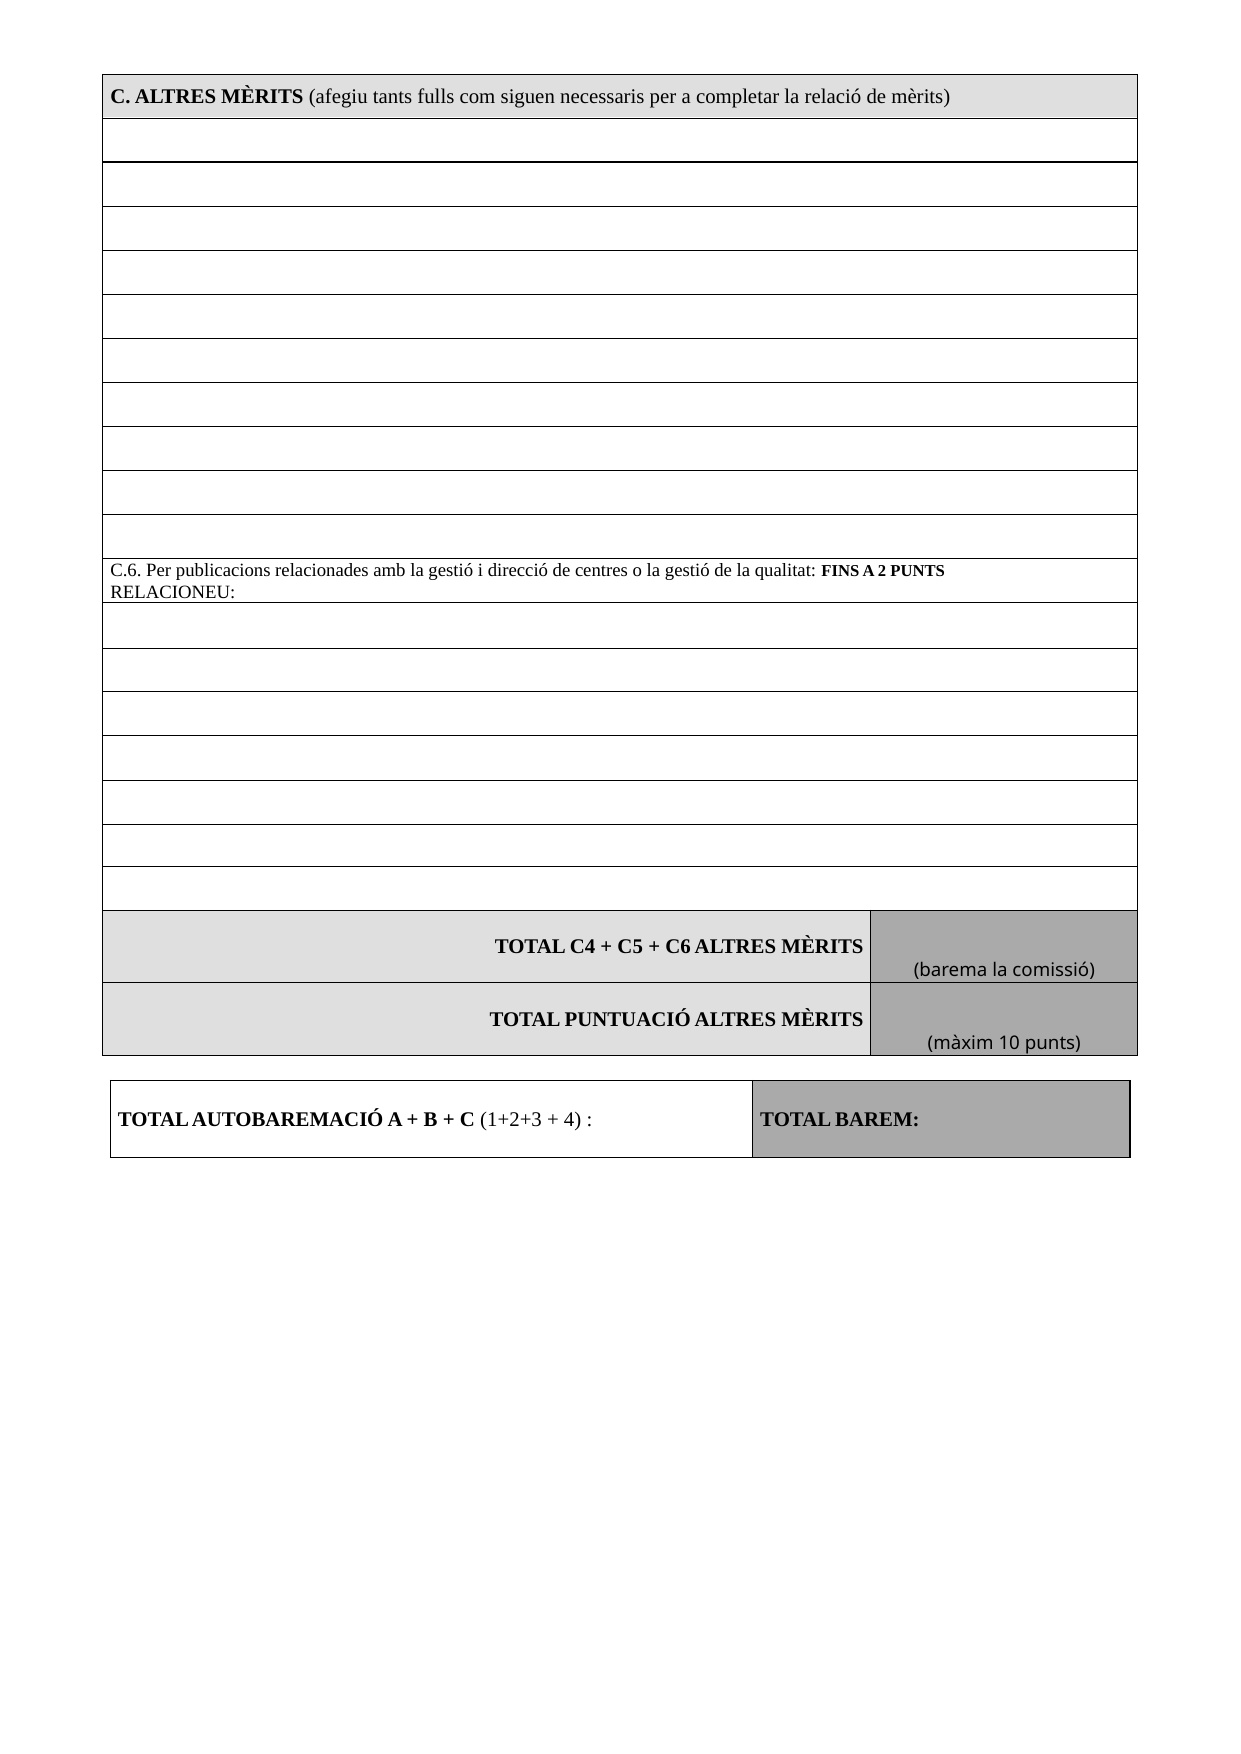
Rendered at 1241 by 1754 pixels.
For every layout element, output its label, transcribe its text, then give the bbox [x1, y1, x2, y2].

table_cell [103, 119, 1137, 161]
table_cell C.6. Per publicacions relacionades amb la gestió i direcció de centres o la gestió de la qualitat: FINS A 2 PUNTS RELACIONEU: [103, 559, 1137, 602]
table_cell [103, 163, 1137, 206]
table_cell [103, 867, 1137, 909]
table_cell [103, 692, 1137, 735]
table_cell [103, 736, 1137, 779]
table_cell [103, 251, 1137, 294]
table_header C. ALTRES MÈRITS (afegiu tants fulls com siguen necessaris per a completar la relació de mèrits) [103, 75, 1137, 117]
table_header TOTAL AUTOBAREMACIÓ A + B + C (1+2+3 + 4) : [111, 1081, 752, 1157]
table_cell [103, 781, 1137, 824]
table_cell [103, 515, 1137, 558]
table_header TOTAL BAREM: [753, 1081, 1129, 1157]
table_cell TOTAL PUNTUACIÓ ALTRES MÈRITS [103, 983, 870, 1055]
table_cell TOTAL C4 + C5 + C6 ALTRES MÈRITS [103, 911, 870, 982]
table_cell [103, 295, 1137, 338]
table_cell [103, 649, 1137, 691]
table_cell (barema la comissió) [871, 911, 1137, 982]
table_cell [103, 825, 1137, 866]
table_cell [103, 471, 1137, 514]
table_cell [103, 339, 1137, 382]
table_cell (màxim 10 punts) [871, 983, 1137, 1055]
table_cell [103, 207, 1137, 249]
table_cell [103, 427, 1137, 470]
table_cell [103, 603, 1137, 648]
table_cell [103, 383, 1137, 426]
